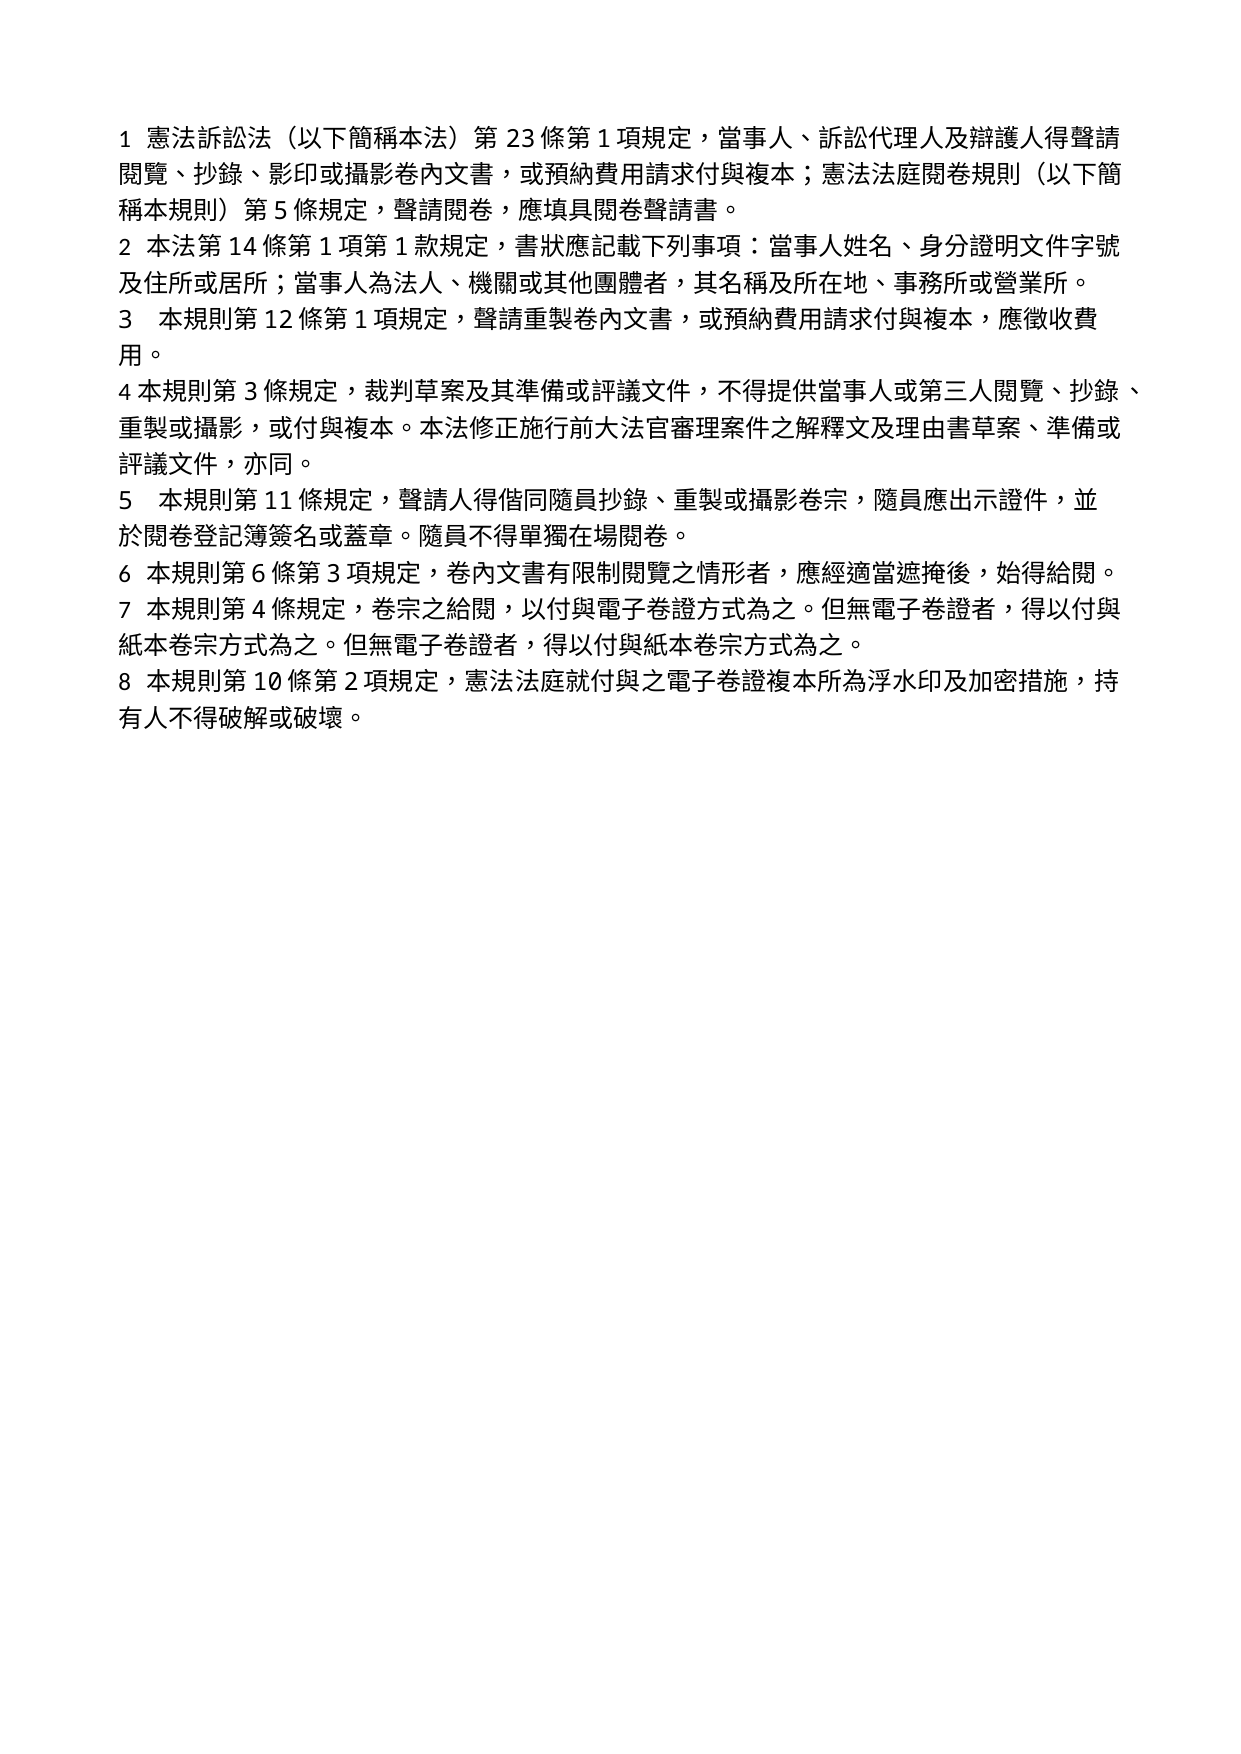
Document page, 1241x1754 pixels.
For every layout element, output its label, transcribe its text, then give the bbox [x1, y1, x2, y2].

text 憲法訴訟法（以下簡稱本法）第23條第1項規定，當事人、訴訟代理人及辯護人得聲請閱覽、抄錄、影印或攝影卷內文書，或預納費用請求付與複本；憲法法庭閱卷規則（以下簡稱本規則）第5條規定，聲請閱卷，應填具閱卷聲請書。 [118, 118, 1122, 227]
